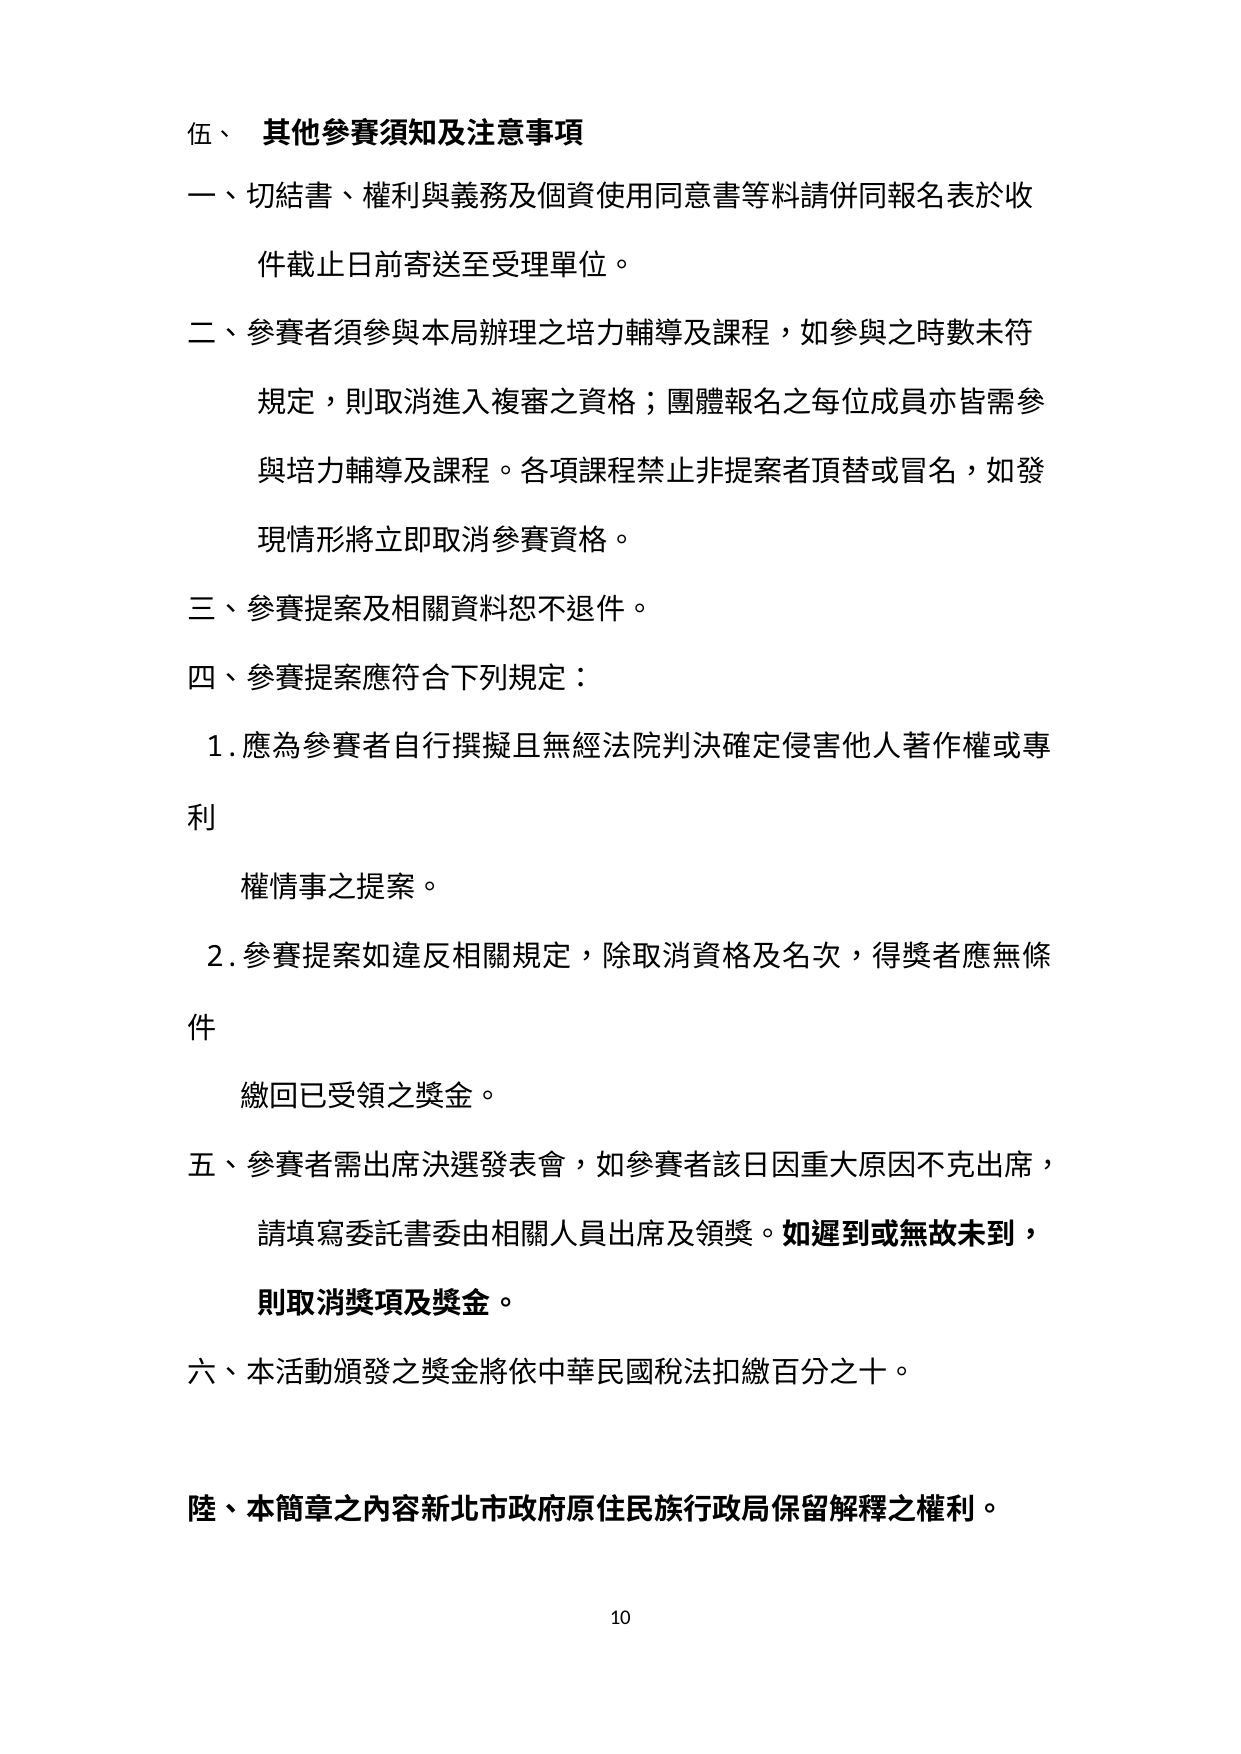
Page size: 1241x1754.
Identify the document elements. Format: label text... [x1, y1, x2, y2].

text 三、參賽提案及相關資料恕不退件。 [187, 565, 1053, 627]
text 五、參賽者需出席決選發表會，如參賽者該日因重大原因不克出席， [187, 1121, 1053, 1184]
text 規定，則取消進入複審之資格；團體報名之每位成員亦皆需參 [187, 358, 1053, 421]
text 二、參賽者須參與本局辦理之培力輔導及課程，如參與之時數未符 [187, 289, 1053, 352]
text 件截止日前寄送至受理單位。 [187, 221, 1053, 283]
text 權情事之提案。 [187, 843, 1053, 906]
text 現情形將立即取消參賽資格。 [187, 496, 1053, 558]
text 請填寫委託書委由相關人員出席及領獎。如遲到或無故未到， [187, 1190, 1053, 1253]
text 與培力輔導及課程。各項課程禁止非提案者頂替或冒名，如發 [187, 427, 1053, 490]
list 其他參賽須知及注意事項 [187, 89, 1053, 152]
text 陸、本簡章之內容新北市政府原住民族行政局保留解釋之權利。 [187, 1465, 1053, 1527]
text 繳回已受領之獎金。 [187, 1052, 1053, 1115]
text 一、切結書、權利與義務及個資使用同意書等料請併同報名表於收 [187, 152, 1053, 214]
text 六、本活動頒發之獎金將依中華民國稅法扣繳百分之十。 [187, 1328, 1053, 1390]
text 1.應為參賽者自行撰擬且無經法院判決確定侵害他人著作權或專利 [187, 702, 1053, 837]
text 2.參賽提案如違反相關規定，除取消資格及名次，得獎者應無條件 [187, 912, 1053, 1046]
text 四、參賽提案應符合下列規定： [187, 634, 1053, 696]
text 則取消獎項及獎金。 [187, 1259, 1053, 1321]
